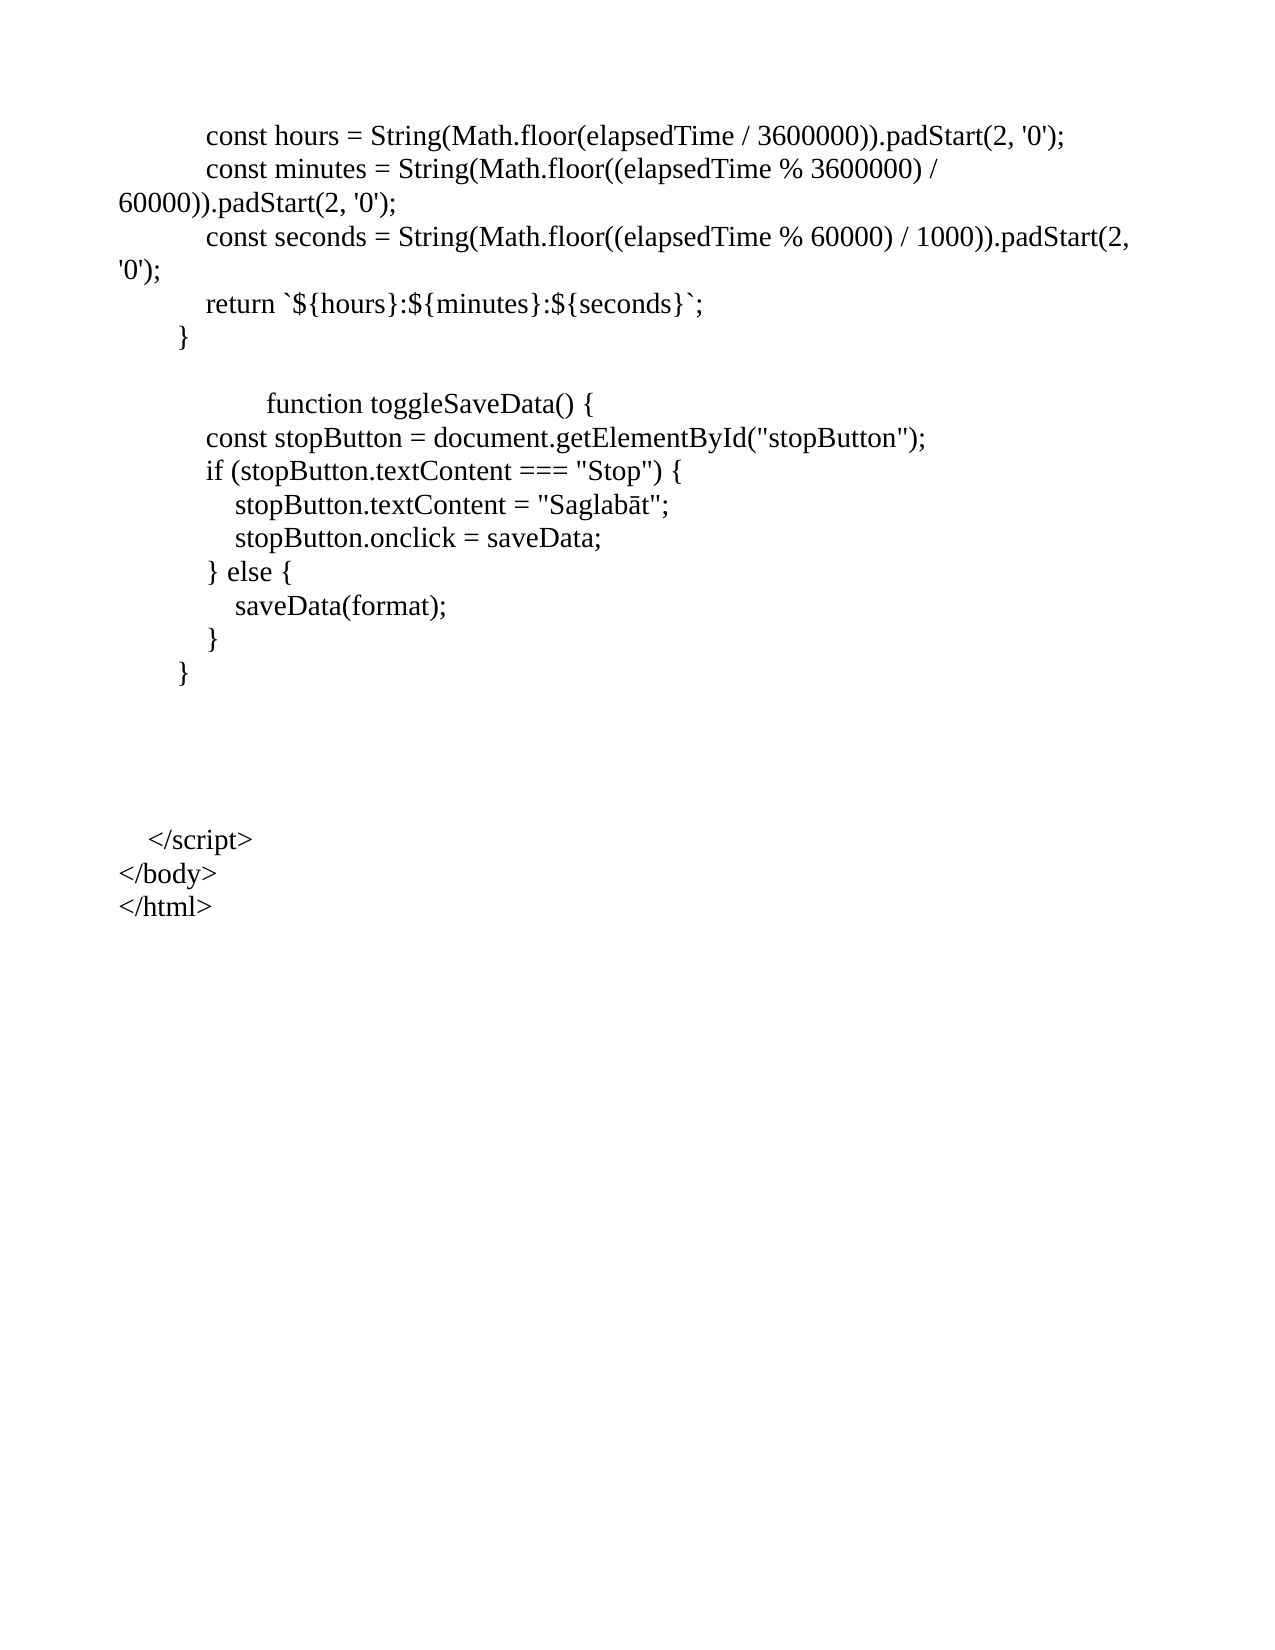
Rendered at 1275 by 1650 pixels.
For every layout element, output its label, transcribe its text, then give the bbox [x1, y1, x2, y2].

text </script> [118, 822, 1157, 856]
text } [118, 621, 1157, 655]
text const minutes = String(Math.floor((elapsedTime % 3600000) / 60000)).padStart(2, '0'); [118, 152, 1157, 219]
text stopButton.onclick = saveData; [118, 521, 1157, 554]
text const hours = String(Math.floor(elapsedTime / 3600000)).padStart(2, '0'); [118, 118, 1157, 152]
text stopButton.textContent = "Saglabāt"; [118, 487, 1157, 521]
text function toggleSaveData() { [118, 386, 1157, 420]
text } else { [118, 554, 1157, 588]
text if (stopButton.textContent === "Stop") { [118, 453, 1157, 487]
text </body> [118, 856, 1157, 889]
text saveData(format); [118, 588, 1157, 621]
text const stopButton = document.getElementById("stopButton"); [118, 420, 1157, 453]
text } [118, 319, 1157, 353]
text return `${hours}:${minutes}:${seconds}`; [118, 286, 1157, 319]
text </html> [118, 889, 1157, 923]
text const seconds = String(Math.floor((elapsedTime % 60000) / 1000)).padStart(2, '0'); [118, 219, 1157, 286]
text } [118, 655, 1157, 688]
